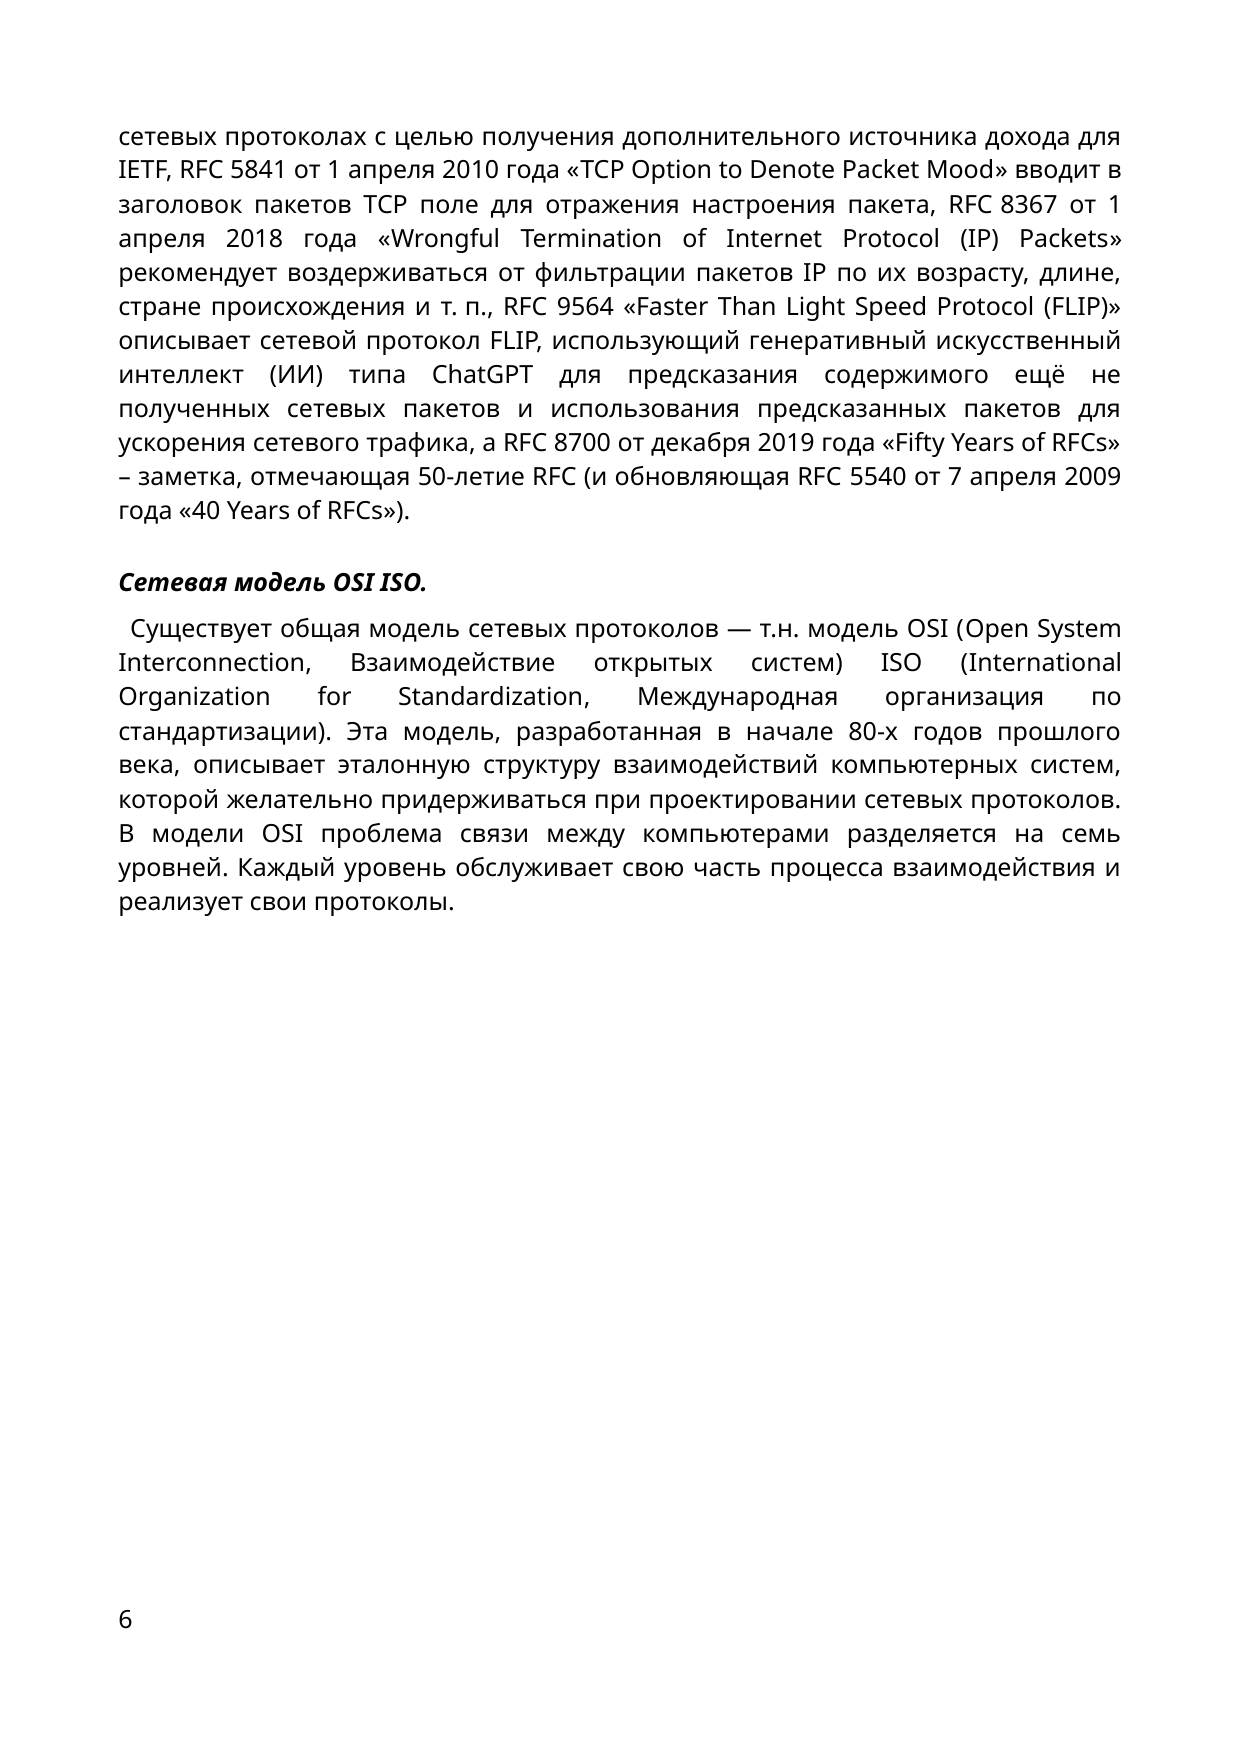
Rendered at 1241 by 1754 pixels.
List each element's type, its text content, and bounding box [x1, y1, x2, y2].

text сетевых протоколах с целью получения дополнительного источника дохода для IETF, RFC 5841 от 1 апреля 2010 года «TCP Option to Denote Packet Mood» вводит в заголовок пакетов TCP поле для отражения настроения пакета, RFC 8367 от 1 апреля 2018 года «Wrongful Termination of Internet Protocol (IP) Packets» рекомендует воздерживаться от фильтрации пакетов IP по их возрасту, длине, стране происхождения и т. п., RFC 9564 «Faster Than Light Speed Protocol (FLIP)» описывает сетевой протокол FLIP, использующий генеративный искусственный интеллект (ИИ) типа ChatGPT для предсказания содержимого ещё не полученных сетевых пакетов и использования предсказанных пакетов для ускорения сетевого трафика, а RFC 8700 от декабря 2019 года «Fifty Years of RFCs» – заметка, отмечающая 50-летие RFC (и обновляющая RFC 5540 от 7 апреля 2009 года «40 Years of RFCs»). [118, 118, 1122, 527]
subtitle Сетевая модель OSI ISO. [118, 564, 1122, 598]
text Существует общая модель сетевых протоколов — т.н. модель OSI (Open System Interconnection, Взаимодействие открытых систем) ISO (International Organization for Standardization, Международная организация по стандартизации). Эта модель, разработанная в начале 80-х годов прошлого века, описывает эталонную структуру взаимодействий компьютерных систем, которой желательно придерживаться при проектировании сетевых протоколов. В модели OSI проблема связи между компьютерами разделяется на семь уровней. Каждый уровень обслуживает свою часть процесса взаимодействия и реализует свои протоколы. [118, 611, 1122, 917]
